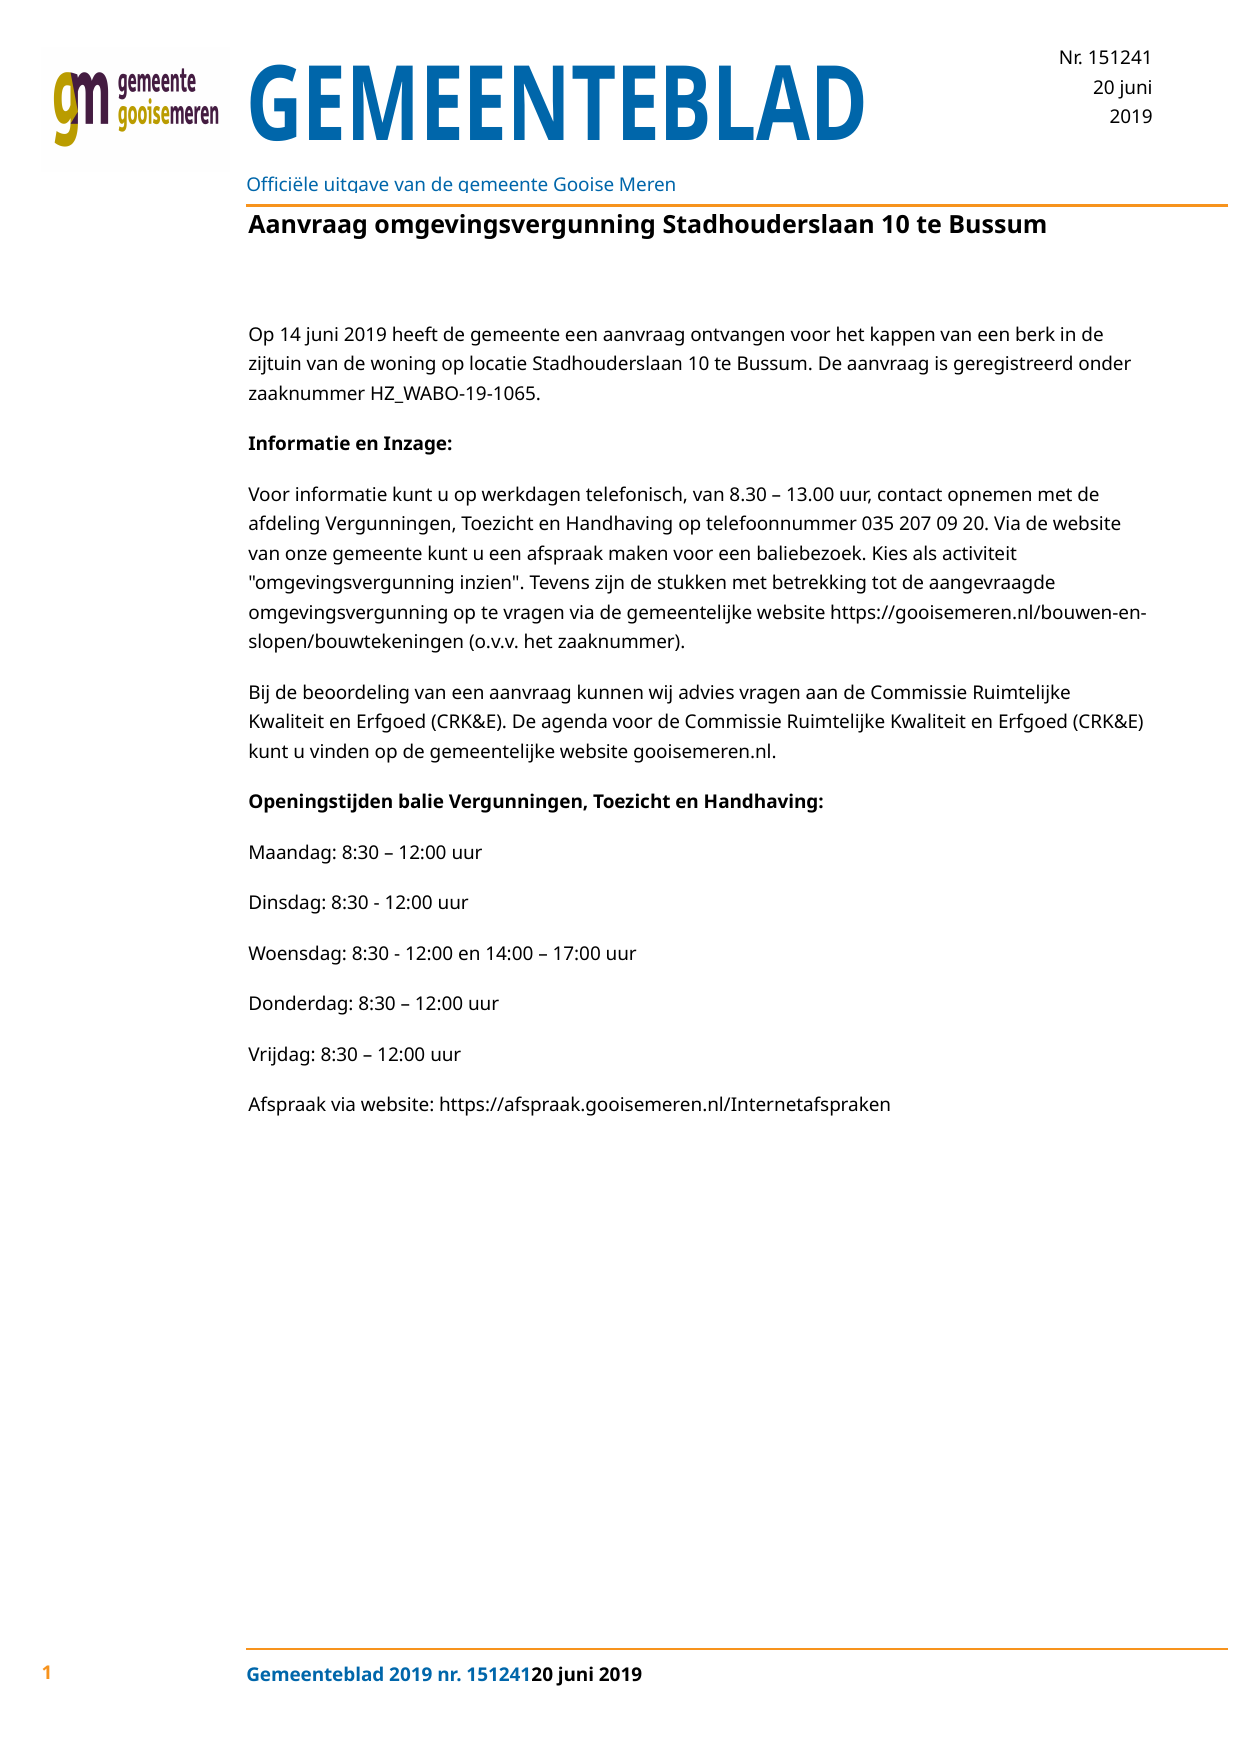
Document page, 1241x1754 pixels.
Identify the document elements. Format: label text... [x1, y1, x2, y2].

text Informatie en Inzage: [248, 430, 1152, 456]
text Openingstijden balie Vergunningen, Toezicht en Handhaving: [248, 789, 1152, 814]
text Op 14 juni 2019 heeft de gemeente een aanvraag ontvangen voor het kappen van een berk in de zijtuin van de woning op locatie Stadhouderslaan 10 te Bussum. De aanvraag is geregistreerd onder zaaknummer HZ_WABO-19-1065. [248, 321, 1152, 406]
text Donderdag: 8:30 – 12:00 uur [248, 990, 1152, 1016]
text Dinsdag: 8:30 - 12:00 uur [248, 889, 1152, 915]
text Woensdag: 8:30 - 12:00 en 14:00 – 17:00 uur [248, 940, 1152, 966]
text Maandag: 8:30 – 12:00 uur [248, 839, 1152, 865]
picture [41, 47, 231, 172]
text Voor informatie kunt u op werkdagen telefonisch, van 8.30 – 13.00 uur, contact opnemen met de afdeling Vergunningen, Toezicht en Handhaving op telefoonnummer 035 207 09 20. Via de website van onze gemeente kunt u een afspraak maken voor een baliebezoek. Kies als activiteit "omgevingsvergunning inzien". Tevens zijn de stukken met betrekking tot de aangevraagde omgevingsvergunning op te vragen via de gemeentelijke website https://gooisemeren.nl/bouwen-en-slopen/bouwtekeningen (o.v.v. het zaaknummer). [248, 481, 1152, 654]
text Bij de beoordeling van een aanvraag kunnen wij advies vragen aan de Commissie Ruimtelijke Kwaliteit en Erfgoed (CRK&E). De agenda voor de Commissie Ruimtelijke Kwaliteit en Erfgoed (CRK&E) kunt u vinden op de gemeentelijke website gooisemeren.nl. [248, 679, 1152, 764]
text Aanvraag omgevingsvergunning Stadhouderslaan 10 te Bussum [248, 207, 1152, 241]
text Afspraak via website: https://afspraak.gooisemeren.nl/Internetafspraken [248, 1091, 1152, 1117]
text Vrijdag: 8:30 – 12:00 uur [248, 1041, 1152, 1066]
